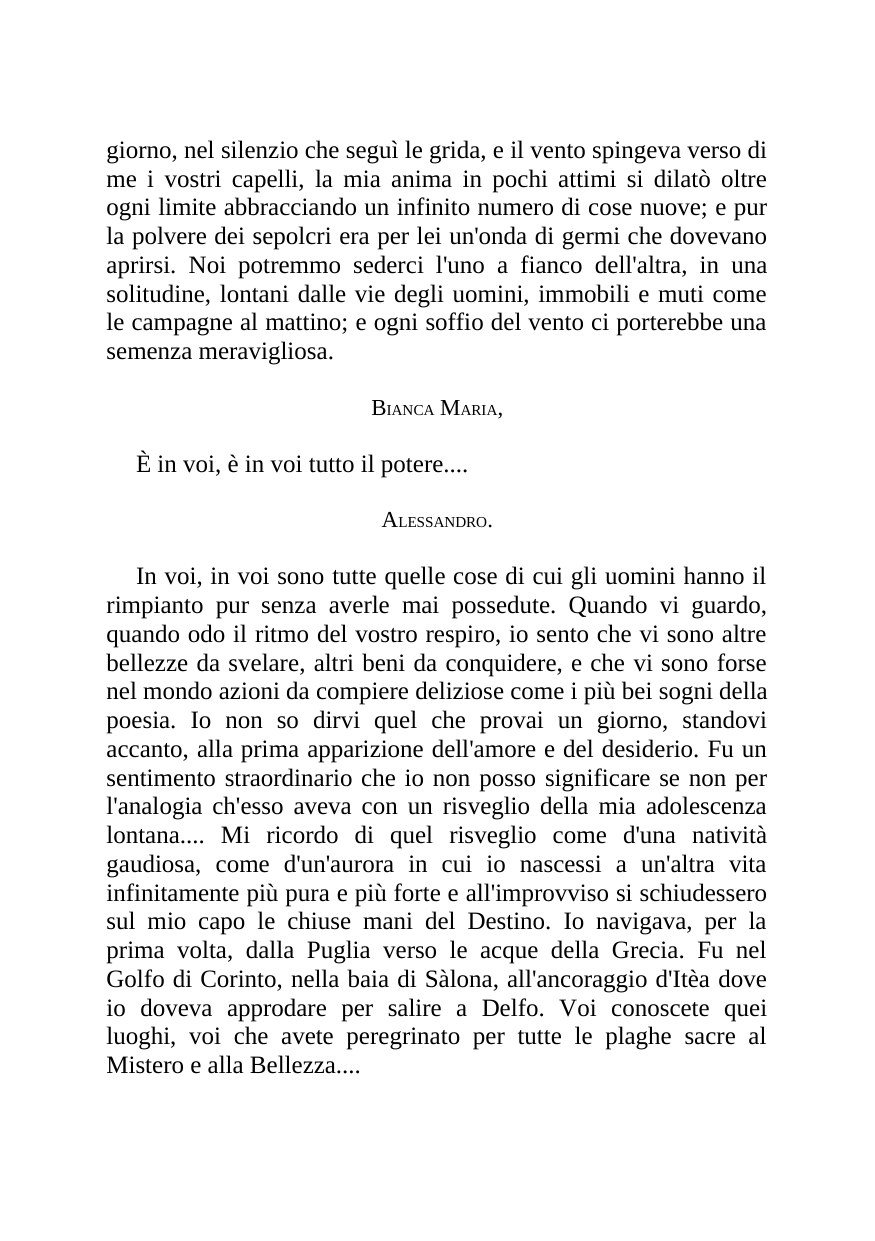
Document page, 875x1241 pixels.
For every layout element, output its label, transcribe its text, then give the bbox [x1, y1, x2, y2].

text Bianca Maria, [106, 394, 768, 420]
text È in voi, è in voi tutto il potere.... [106, 449, 768, 478]
text In voi, in voi sono tutte quelle cose di cui gli uomini hanno il rimpianto pur senza averle mai possedute. Quando vi guardo, quando odo il ritmo del vostro respiro, io sento che vi sono altre bellezze da svelare, altri beni da conquidere, e che vi sono forse nel mondo azioni da compiere deliziose come i più bei sogni della poesia. Io non so dirvi quel che provai un giorno, standovi accanto, alla prima apparizione dell'amore e del desiderio. Fu un sentimento straordinario che io non posso significare se non per l'analogia ch'esso aveva con un risveglio della mia adolescenza lontana.... Mi ricordo di quel risveglio come d'una natività gaudiosa, come d'un'aurora in cui io nascessi a un'altra vita infinitamente più pura e più forte e all'improvviso si schiudessero sul mio capo le chiuse mani del Destino. Io navigava, per la prima volta, dalla Puglia verso le acque della Grecia. Fu nel Golfo di Corinto, nella baia di Sàlona, all'ancoraggio d'Itèa dove io doveva approdare per salire a Delfo. Voi conoscete quei luoghi, voi che avete peregrinato per tutte le plaghe sacre al Mistero e alla Bellezza.... [106, 561, 768, 1079]
text giorno, nel silenzio che seguì le grida, e il vento spingeva verso di me i vostri capelli, la mia anima in pochi attimi si dilatò oltre ogni limite abbracciando un infinito numero di cose nuove; e pur la polvere dei sepolcri era per lei un'onda di germi che dovevano aprirsi. Noi potremmo sederci l'uno a fianco dell'altra, in una solitudine, lontani dalle vie degli uomini, immobili e muti come le campagne al mattino; e ogni soffio del vento ci porterebbe una semenza meravigliosa. [106, 135, 768, 365]
text Alessandro. [106, 506, 768, 533]
